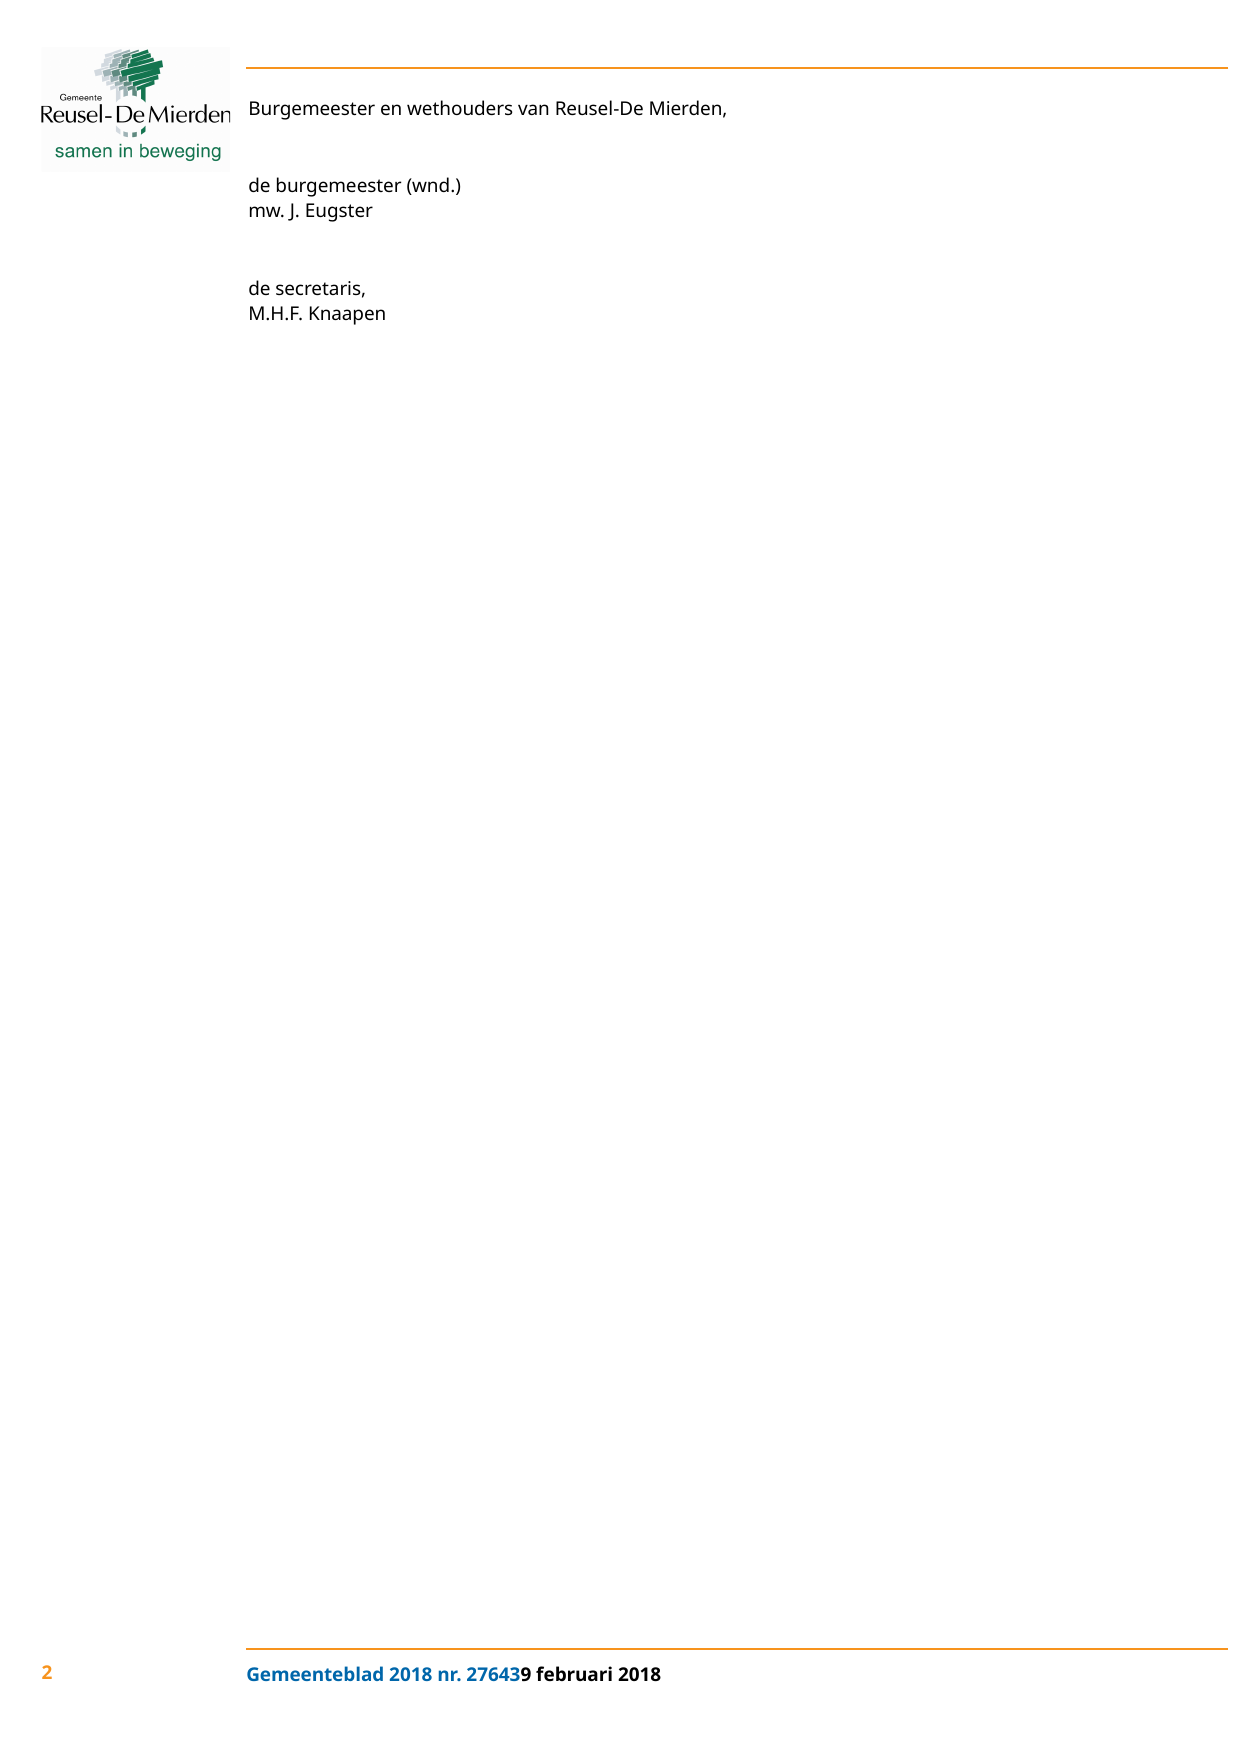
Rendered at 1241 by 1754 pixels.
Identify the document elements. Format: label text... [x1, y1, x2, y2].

picture [41, 47, 231, 172]
text mw. J. Eugster [248, 198, 1152, 223]
text Burgemeester en wethouders van Reusel-De Mierden, [248, 95, 1152, 121]
text de burgemeester (wnd.) [248, 172, 1152, 198]
text M.H.F. Knaapen [248, 301, 1152, 326]
text de secretaris, [248, 275, 1152, 301]
